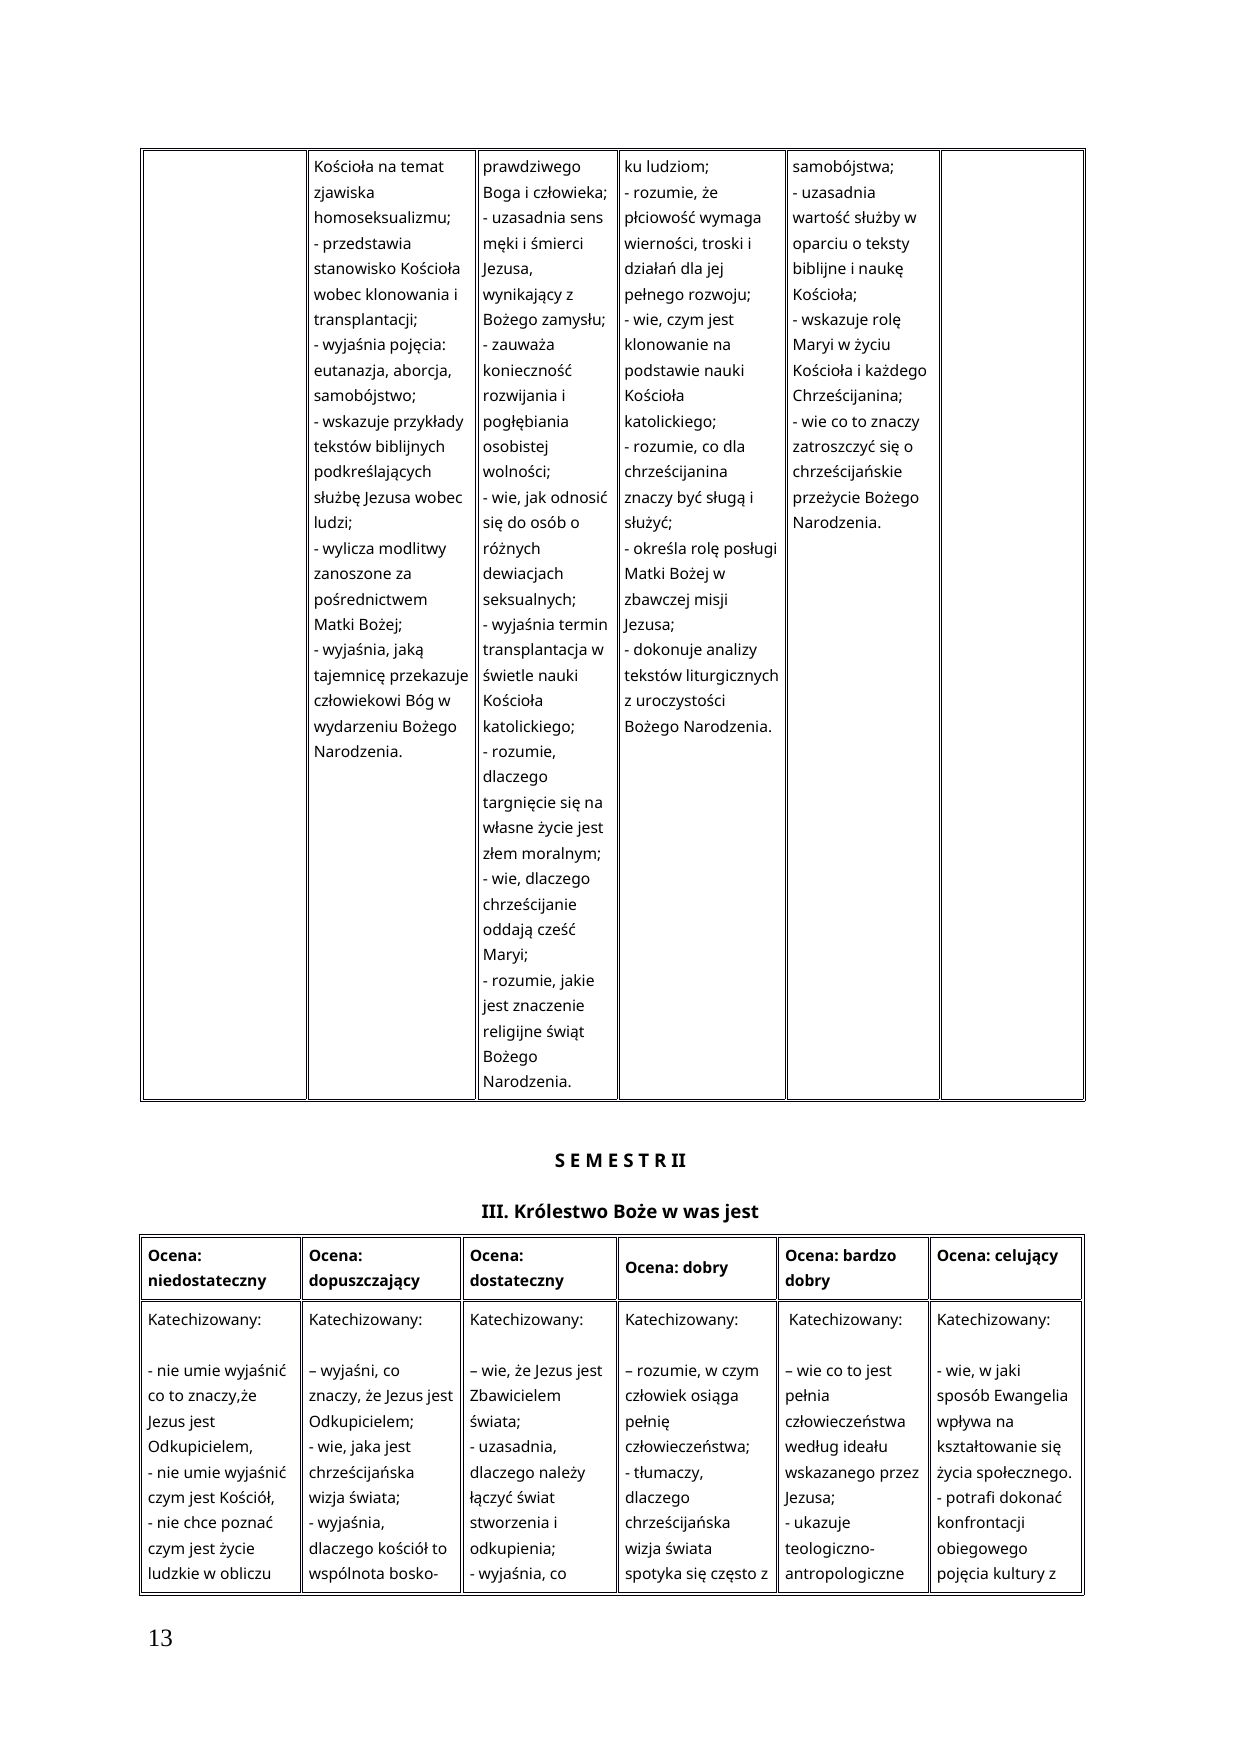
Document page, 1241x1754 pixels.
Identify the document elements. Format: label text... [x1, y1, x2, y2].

table_cell [144, 151, 306, 1099]
table_cell samobójstwa; - uzasadnia wartość służby w oparciu o teksty biblijne i naukę Kościoła; - wskazuje rolę Maryi w życiu Kościoła i każdego Chrześcijanina; - wie co to znaczy zatroszczyć się o chrześcijańskie przeżycie Bożego Narodzenia. [788, 151, 939, 1099]
table_cell Katechizowany: – wie co to jest pełnia człowieczeństwa według ideału wskazanego przez Jezusa; - ukazuje teologiczno-antropologiczne [779, 1302, 928, 1592]
table_header Ocena: dobry [619, 1238, 776, 1299]
table_cell Katechizowany: – rozumie, w czym człowiek osiąga pełnię człowieczeństwa; - tłumaczy, dlaczego chrześcijańska wizja świata spotyka się często z [619, 1302, 776, 1592]
table_cell Kościoła na temat zjawiska homoseksualizmu; - przedstawia stanowisko Kościoła wobec klonowania i transplantacji; - wyjaśnia pojęcia: eutanazja, aborcja, samobójstwo; - wskazuje przykłady tekstów biblijnych podkreślających służbę Jezusa wobec ludzi; - wylicza modlitwy zanoszone za pośrednictwem Matki Bożej; - wyjaśnia, jaką tajemnicę przekazuje człowiekowi Bóg w wydarzeniu Bożego Narodzenia. [309, 151, 475, 1099]
table_cell Katechizowany: – wyjaśni, co znaczy, że Jezus jest Odkupicielem; - wie, jaka jest chrześcijańska wizja świata; - wyjaśnia, dlaczego kościół to wspólnota bosko- [303, 1302, 460, 1592]
table_cell [942, 151, 1083, 1099]
table_header Ocena: bardzo dobry [779, 1238, 928, 1299]
table_header Ocena: dopuszczający [303, 1238, 460, 1299]
table_cell prawdziwego Boga i człowieka; - uzasadnia sens męki i śmierci Jezusa, wynikający z Bożego zamysłu; - zauważa konieczność rozwijania i pogłębiania osobistej wolności; - wie, jak odnosić się do osób o różnych dewiacjach seksualnych; - wyjaśnia termin transplantacja w świetle nauki Kościoła katolickiego; - rozumie, dlaczego targnięcie się na własne życie jest złem moralnym; - wie, dlaczego chrześcijanie oddają cześć Maryi; - rozumie, jakie jest znaczenie religijne świąt Bożego Narodzenia. [479, 151, 617, 1099]
table_header Ocena: dostateczny [464, 1238, 616, 1299]
text S E M E S T R II III. Królestwo Boże w was jest [148, 1147, 1093, 1224]
table_cell Katechizowany: - wie, w jaki sposób Ewangelia wpływa na kształtowanie się życia społecznego. - potrafi dokonać konfrontacji obiegowego pojęcia kultury z [931, 1302, 1081, 1592]
table_cell Katechizowany: – wie, że Jezus jest Zbawicielem świata; - uzasadnia, dlaczego należy łączyć świat stworzenia i odkupienia; - wyjaśnia, co [464, 1302, 616, 1592]
table_header Ocena: niedostateczny [142, 1238, 300, 1299]
table_cell Katechizowany: - nie umie wyjaśnić co to znaczy,że Jezus jest Odkupicielem, - nie umie wyjaśnić czym jest Kościół, - nie chce poznać czym jest życie ludzkie w obliczu [142, 1302, 300, 1592]
table_cell ku ludziom; - rozumie, że płciowość wymaga wierności, troski i działań dla jej pełnego rozwoju; - wie, czym jest klonowanie na podstawie nauki Kościoła katolickiego; - rozumie, co dla chrześcijanina znaczy być sługą i służyć; - określa rolę posługi Matki Bożej w zbawczej misji Jezusa; - dokonuje analizy tekstów liturgicznych z uroczystości Bożego Narodzenia. [620, 151, 785, 1099]
table_header Ocena: celujący [931, 1238, 1081, 1299]
